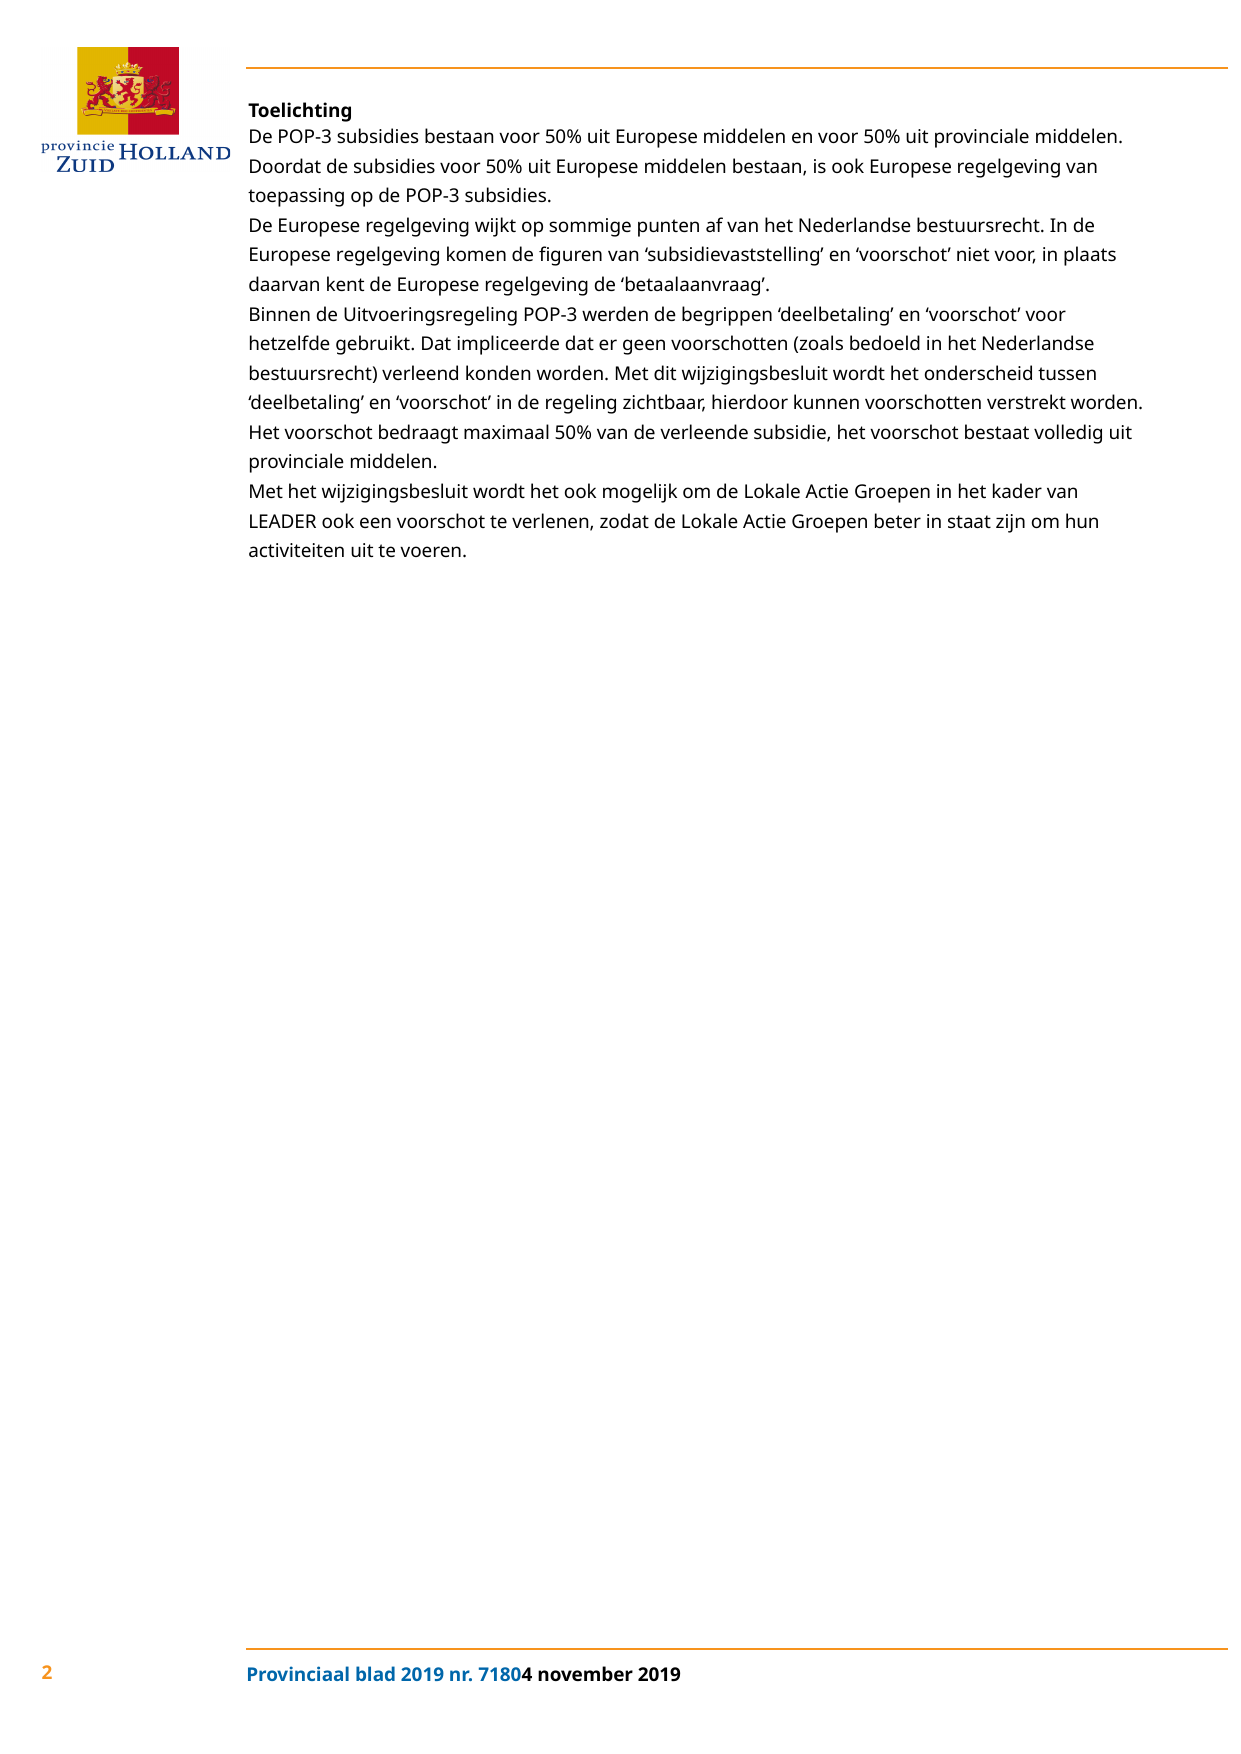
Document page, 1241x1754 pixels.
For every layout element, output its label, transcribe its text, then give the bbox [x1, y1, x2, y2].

text Toelichting [248, 95, 1152, 123]
text De Europese regelgeving wijkt op sommige punten af van het Nederlandse bestuursrecht. In de Europese regelgeving komen de figuren van ‘subsidievaststelling’ en ‘voorschot’ niet voor, in plaats daarvan kent de Europese regelgeving de ‘betaalaanvraag’. [248, 212, 1152, 297]
text Met het wijzigingsbesluit wordt het ook mogelijk om de Lokale Actie Groepen in het kader van LEADER ook een voorschot te verlenen, zodat de Lokale Actie Groepen beter in staat zijn om hun activiteiten uit te voeren. [248, 478, 1152, 563]
text Binnen de Uitvoeringsregeling POP-3 werden de begrippen ‘deelbetaling’ en ‘voorschot’ voor hetzelfde gebruikt. Dat impliceerde dat er geen voorschotten (zoals bedoeld in het Nederlandse bestuursrecht) verleend konden worden. Met dit wijzigingsbesluit wordt het onderscheid tussen ‘deelbetaling’ en ‘voorschot’ in de regeling zichtbaar, hierdoor kunnen voorschotten verstrekt worden. Het voorschot bedraagt maximaal 50% van de verleende subsidie, het voorschot bestaat volledig uit provinciale middelen. [248, 301, 1152, 474]
text De POP-3 subsidies bestaan voor 50% uit Europese middelen en voor 50% uit provinciale middelen. Doordat de subsidies voor 50% uit Europese middelen bestaan, is ook Europese regelgeving van toepassing op de POP-3 subsidies. [248, 123, 1152, 208]
picture [41, 47, 231, 172]
